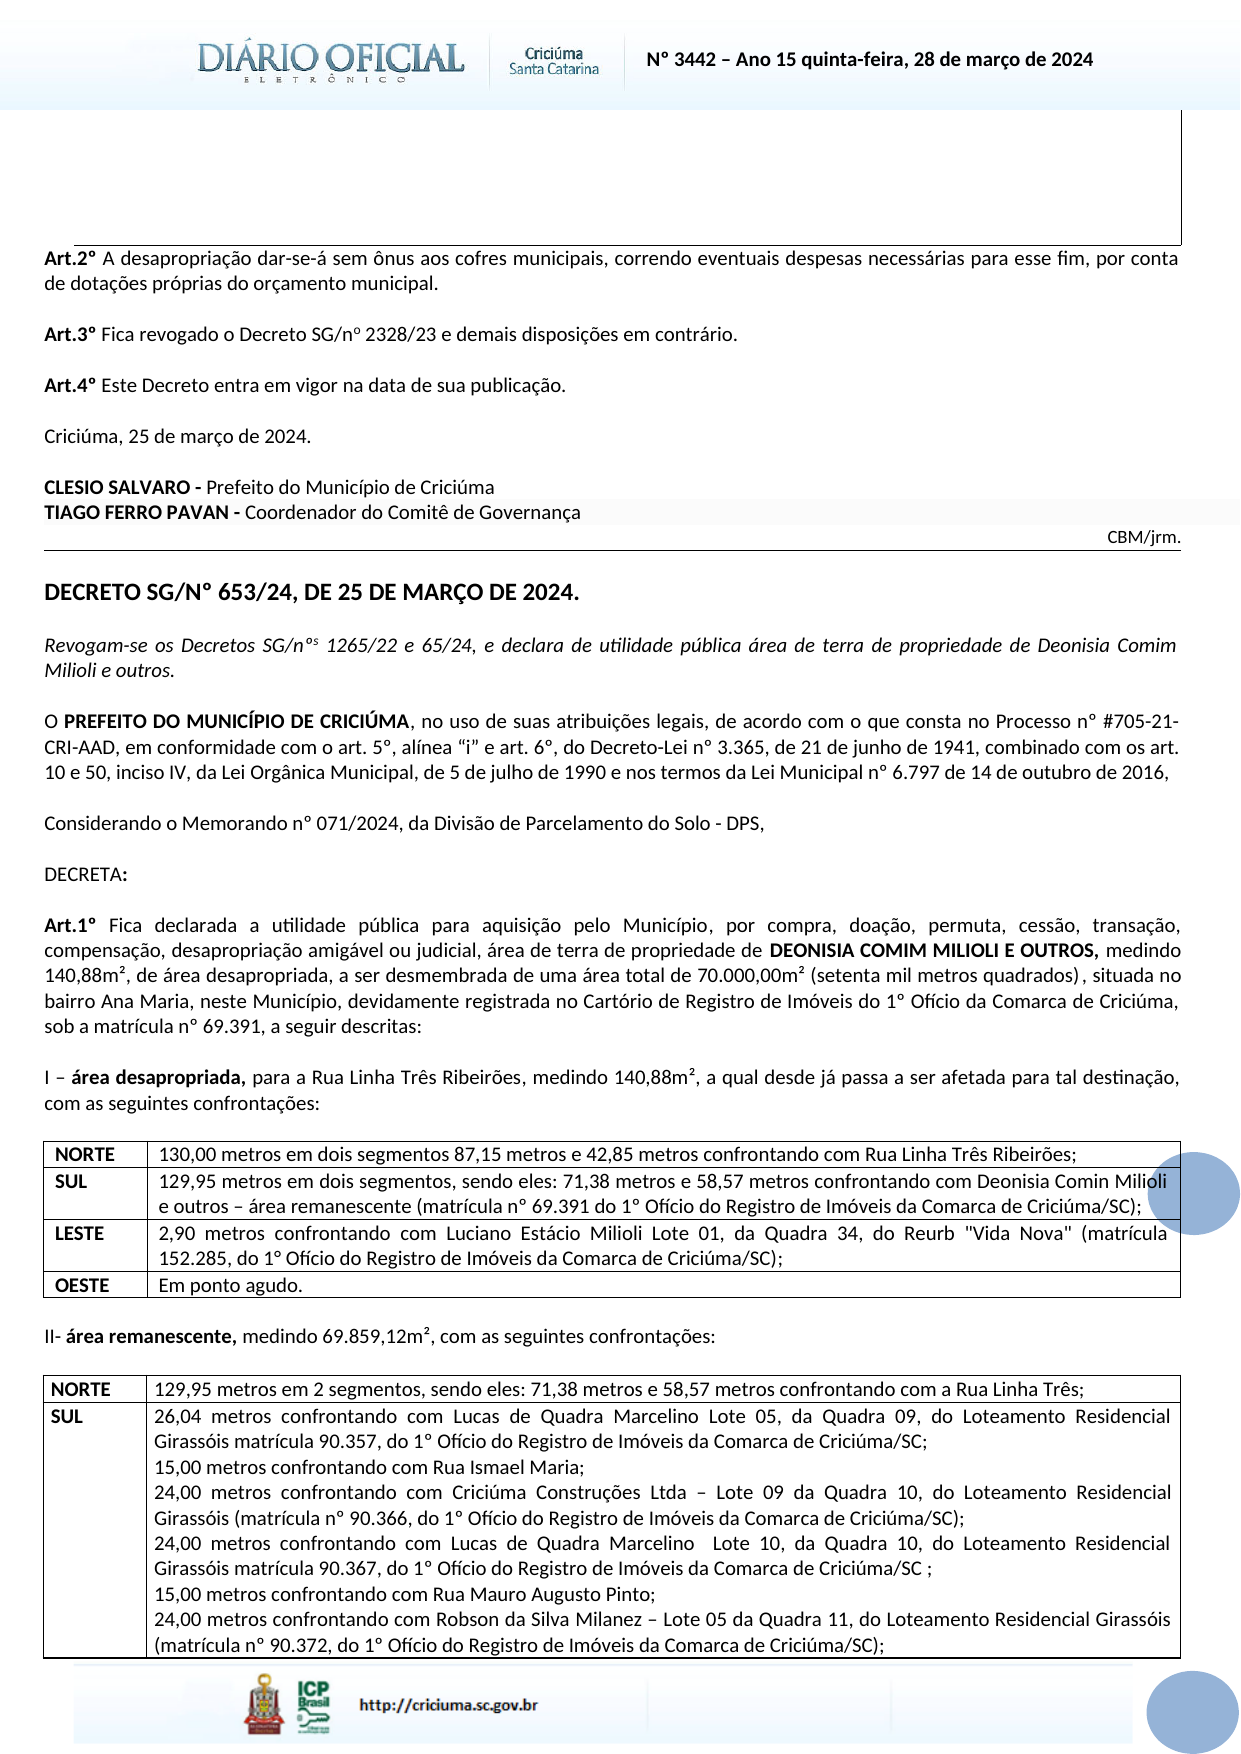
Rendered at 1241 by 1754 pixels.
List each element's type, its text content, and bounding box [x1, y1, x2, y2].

table_header 130,00 metros em dois segmentos 87,15 metros e 42,85 metros confrontando com Rua Linha Três Ribeirões; [148, 1142, 1180, 1167]
table_header 129,95 metros em 2 segmentos, sendo eles: 71,38 metros e 58,57 metros confrontando com a Rua Linha Três; [147, 1376, 1180, 1401]
text II- área remanescente, medindo 69.859,12m², com as seguintes confrontações: [44, 1324, 1181, 1349]
table_cell 129,95 metros em dois segmentos, sendo eles: 71,38 metros e 58,57 metros confrontando com Deonisia Comin Milioli e outros – área remanescente (matrícula nº 69.391 do 1º Ofício do Registro de Imóveis da Comarca de Criciúma/SC); [148, 1168, 1156, 1219]
text Art.1º Fica declarada a utilidade pública para aquisição pelo Município, por compra, doação, permuta, cessão, transação, compensação, desapropriação amigável ou judicial, área de terra de propriedade de DEONISIA COMIM MILIOLI E OUTROS, medindo 140,88m², de área desapropriada, a ser desmembrada de uma área total de 70.000,00m² (setenta mil metros quadrados), situada no bairro Ana Maria, neste Município, devidamente registrada no Cartório de Registro de Imóveis do 1º Ofício da Comarca de Criciúma, sob a matrícula nº 69.391, a seguir descritas: [44, 912, 1181, 1039]
table_cell OESTE [44, 1272, 147, 1297]
text DECRETO SG/Nº 653/24, DE 25 DE MARÇO DE 2024. [44, 576, 1181, 607]
table_header NORTE [44, 1142, 147, 1167]
table_cell Em ponto agudo. [148, 1272, 1180, 1297]
text Art.2º A desapropriação dar-se-á sem ônus aos cofres municipais, correndo eventuais despesas necessárias para esse fim, por conta de dotações próprias do orçamento municipal. [44, 245, 1181, 296]
text CLESIO SALVARO - Prefeito do Município de Criciúma [44, 474, 1240, 499]
table_cell SUL [44, 1403, 146, 1657]
table_cell 26,04 metros confrontando com Lucas de Quadra Marcelino Lote 05, da Quadra 09, do Loteamento Residencial Girassóis matrícula 90.357, do 1º Ofício do Registro de Imóveis da Comarca de Criciúma/SC; 15,00 metros confrontando com Rua Ismael Maria; 24,00 metros confrontando com Criciúma Construções Ltda – Lote 09 da Quadra 10, do Loteamento Residencial Girassóis (matrícula nº 90.366, do 1º Ofício do Registro de Imóveis da Comarca de Criciúma/SC); 24,00 metros confrontando com Lucas de Quadra Marcelino Lote 10, da Quadra 10, do Loteamento Residencial Girassóis matrícula 90.367, do 1º Ofício do Registro de Imóveis da Comarca de Criciúma/SC ; 15,00 metros confrontando com Rua Mauro Augusto Pinto; 24,00 metros confrontando com Robson da Silva Milanez – Lote 05 da Quadra 11, do Loteamento Residencial Girassóis (matrícula nº 90.372, do 1º Ofício do Registro de Imóveis da Comarca de Criciúma/SC); [147, 1403, 1180, 1657]
text DECRETA: [44, 861, 1181, 886]
text Revogam-se os Decretos SG/nºs 1265/22 e 65/24, e declara de utilidade pública área de terra de propriedade de Deonisia Comim Milioli e outros. [44, 632, 1181, 683]
text Considerando o Memorando nº 071/2024, da Divisão de Parcelamento do Solo - DPS, [44, 810, 1181, 836]
text O PREFEITO DO MUNICÍPIO DE CRICIÚMA, no uso de suas atribuições legais, de acordo com o que consta no Processo nº #705-21-CRI-AAD, em conformidade com o art. 5º, alínea “i” e art. 6º, do Decreto-Lei nº 3.365, de 21 de junho de 1941, combinado com os art. 10 e 50, inciso IV, da Lei Orgânica Municipal, de 5 de julho de 1990 e nos termos da Lei Municipal nº 6.797 de 14 de outubro de 2016, [44, 708, 1181, 785]
text TIAGO FERRO PAVAN - Coordenador do Comitê de Governança [44, 499, 1240, 525]
text Art.3º Fica revogado o Decreto SG/no 2328/23 e demais disposições em contrário. [44, 321, 1181, 347]
table_cell LESTE [44, 1220, 147, 1271]
table_cell 2,90 metros confrontando com Luciano Estácio Milioli Lote 01, da Quadra 34, do Reurb "Vida Nova" (matrícula 152.285, do 1° Ofício do Registro de Imóveis da Comarca de Criciúma/SC); [148, 1220, 1180, 1271]
text CBM/jrm. [44, 525, 1181, 550]
table_header NORTE [44, 1376, 146, 1401]
table_cell SUL [44, 1168, 147, 1219]
text I – área desapropriada, para a Rua Linha Três Ribeirões, medindo 140,88m², a qual desde já passa a ser afetada para tal destinação, com as seguintes confrontações: [44, 1064, 1181, 1115]
text Criciúma, 25 de março de 2024. [44, 423, 1181, 448]
text Art.4º Este Decreto entra em vigor na data de sua publicação. [44, 372, 1181, 398]
